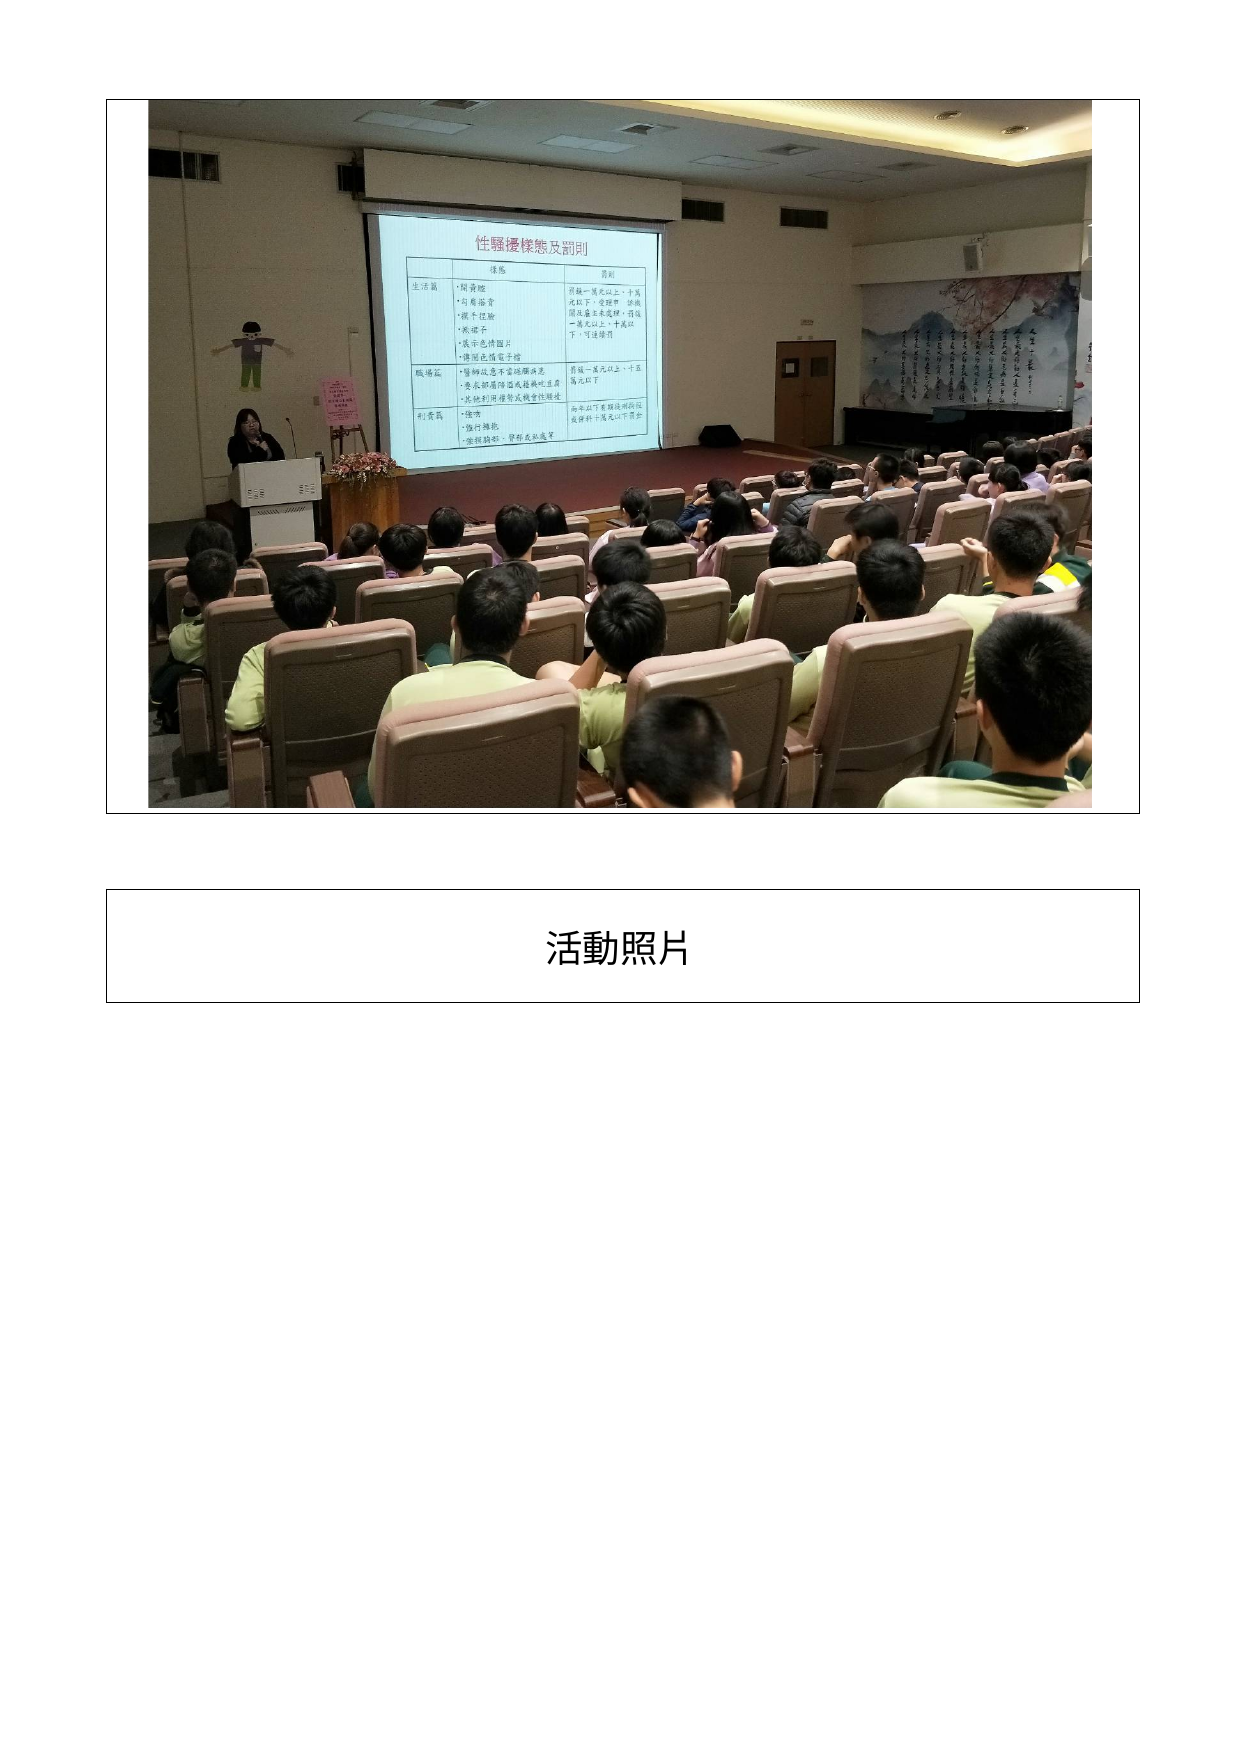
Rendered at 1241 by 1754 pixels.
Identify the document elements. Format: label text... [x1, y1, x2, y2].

table_cell [107, 100, 1139, 812]
picture [148, 100, 1092, 808]
table_header 活動照片 [107, 890, 1139, 1002]
